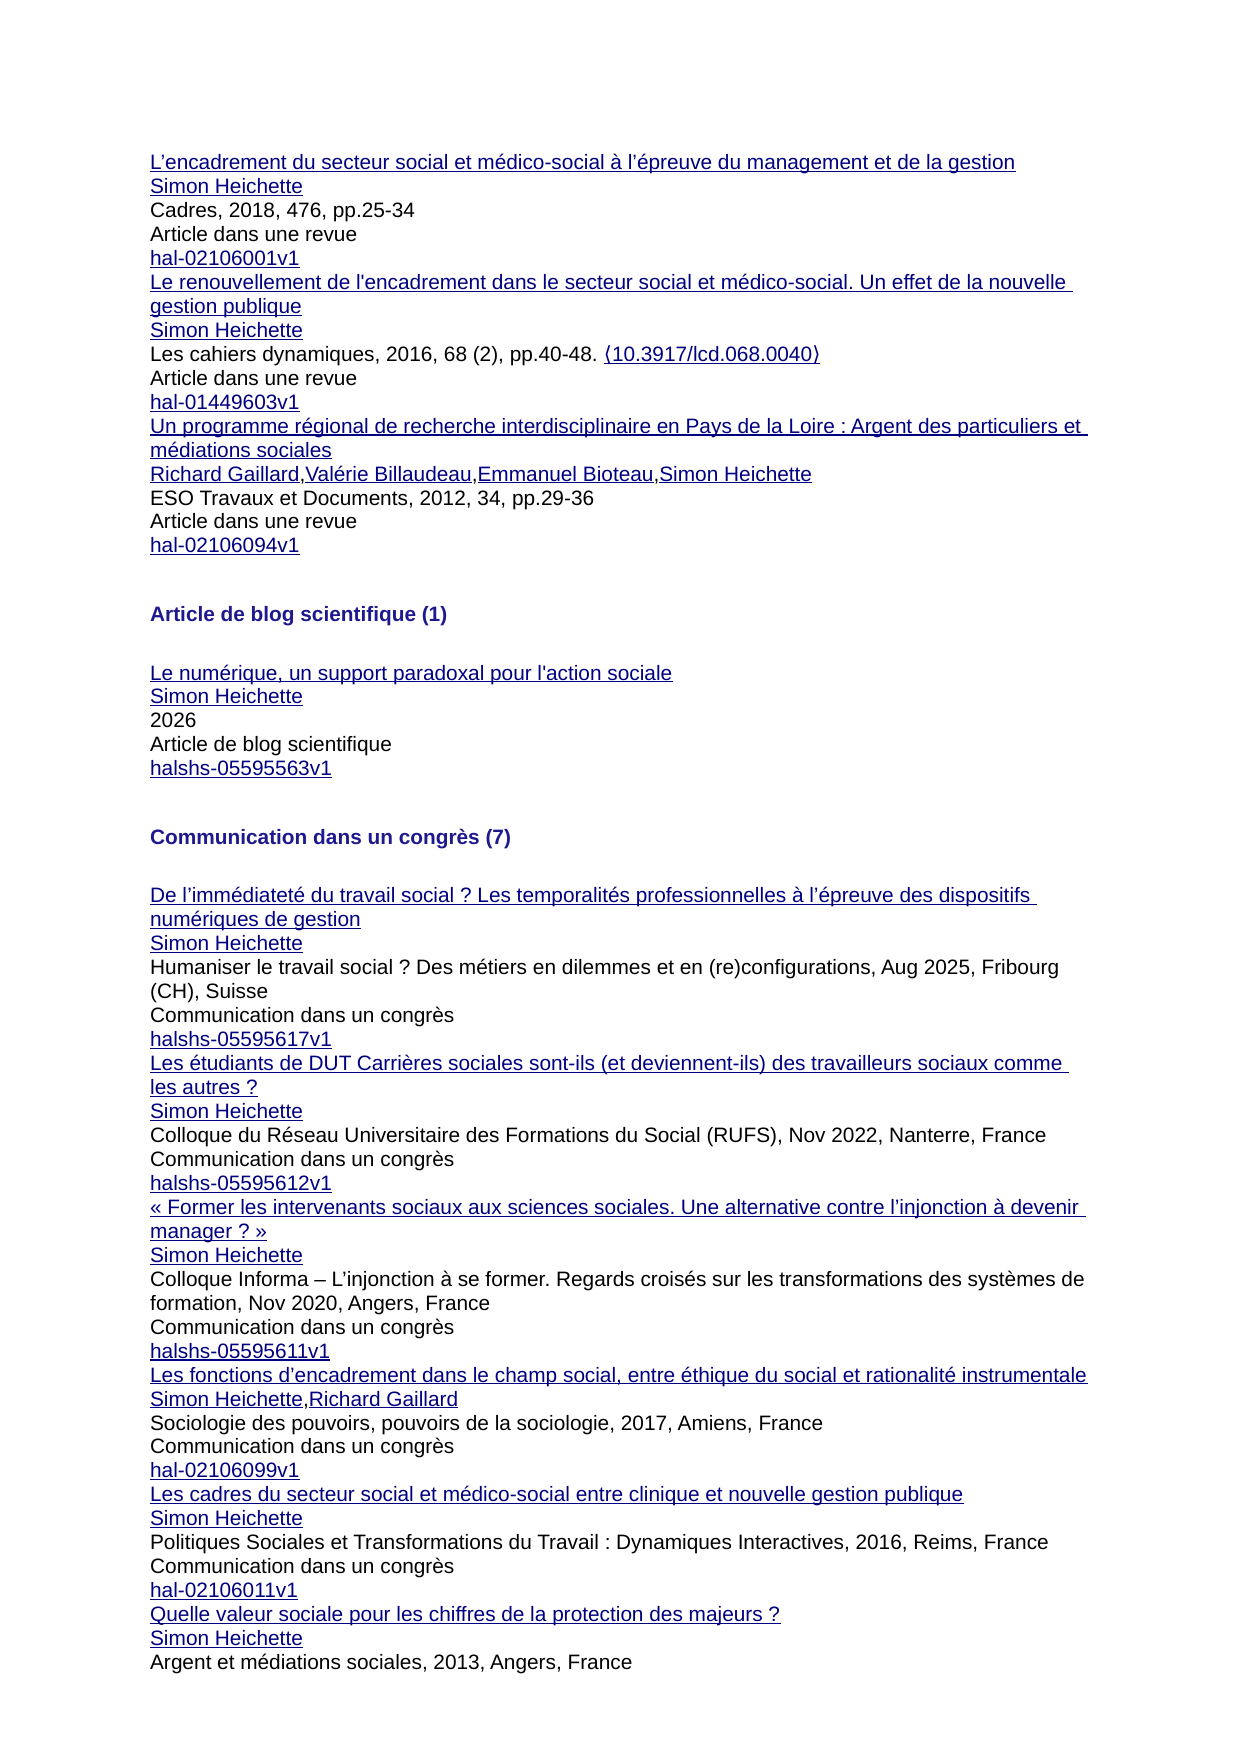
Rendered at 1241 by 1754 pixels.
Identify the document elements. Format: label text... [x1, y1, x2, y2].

table_cell Le renouvellement de l'encadrement dans le secteur social et médico-social. Un effet de la nouvelle gestion publique Simon Heichette Les cahiers dynamiques, 2016, 68 (2), pp.40-48. ⟨10.3917/lcd.068.0040⟩ Article dans une revue hal-01449603v1 [150, 270, 1090, 413]
table_cell Les cadres du secteur social et médico-social entre clinique et nouvelle gestion publique Simon Heichette Politiques Sociales et Transformations du Travail : Dynamiques Interactives, 2016, Reims, France Communication dans un congrès hal-02106011v1 [150, 1482, 1090, 1602]
table_cell L’encadrement du secteur social et médico-social à l’épreuve du management et de la gestion Simon Heichette Cadres, 2018, 476, pp.25-34 Article dans une revue hal-02106001v1 [150, 150, 1090, 270]
table_cell Un programme régional de recherche interdisciplinaire en Pays de la Loire : Argent des particuliers et médiations sociales Richard Gaillard,Valérie Billaudeau,Emmanuel Bioteau,Simon Heichette ESO Travaux et Documents, 2012, 34, pp.29-36 Article dans une revue hal-02106094v1 [150, 414, 1090, 557]
table_cell Les fonctions d’encadrement dans le champ social, entre éthique du social et rationalité instrumentale Simon Heichette,Richard Gaillard Sociologie des pouvoirs, pouvoirs de la sociologie, 2017, Amiens, France Communication dans un congrès hal-02106099v1 [150, 1363, 1090, 1482]
table_cell « Former les intervenants sociaux aux sciences sociales. Une alternative contre l’injonction à devenir manager ? » Simon Heichette Colloque Informa – L’injonction à se former. Regards croisés sur les transformations des systèmes de formation, Nov 2020, Angers, France Communication dans un congrès halshs-05595611v1 [150, 1195, 1090, 1362]
subtitle Article de blog scientifique (1) [150, 602, 1090, 626]
subtitle Communication dans un congrès (7) [150, 825, 1090, 849]
table_cell Les étudiants de DUT Carrières sociales sont-ils (et deviennent-ils) des travailleurs sociaux comme les autres ? Simon Heichette Colloque du Réseau Universitaire des Formations du Social (RUFS), Nov 2022, Nanterre, France Communication dans un congrès halshs-05595612v1 [150, 1051, 1090, 1195]
table_header Le numérique, un support paradoxal pour l'action sociale Simon Heichette 2026 Article de blog scientifique halshs-05595563v1 [150, 660, 1090, 780]
table_cell Quelle valeur sociale pour les chiffres de la protection des majeurs ? Simon Heichette Argent et médiations sociales, 2013, Angers, France [150, 1602, 1090, 1674]
table_header De l’immédiateté du travail social ? Les temporalités professionnelles à l’épreuve des dispositifs numériques de gestion Simon Heichette Humaniser le travail social ? Des métiers en dilemmes et en (re)configurations, Aug 2025, Fribourg (CH), Suisse Communication dans un congrès halshs-05595617v1 [150, 883, 1090, 1051]
